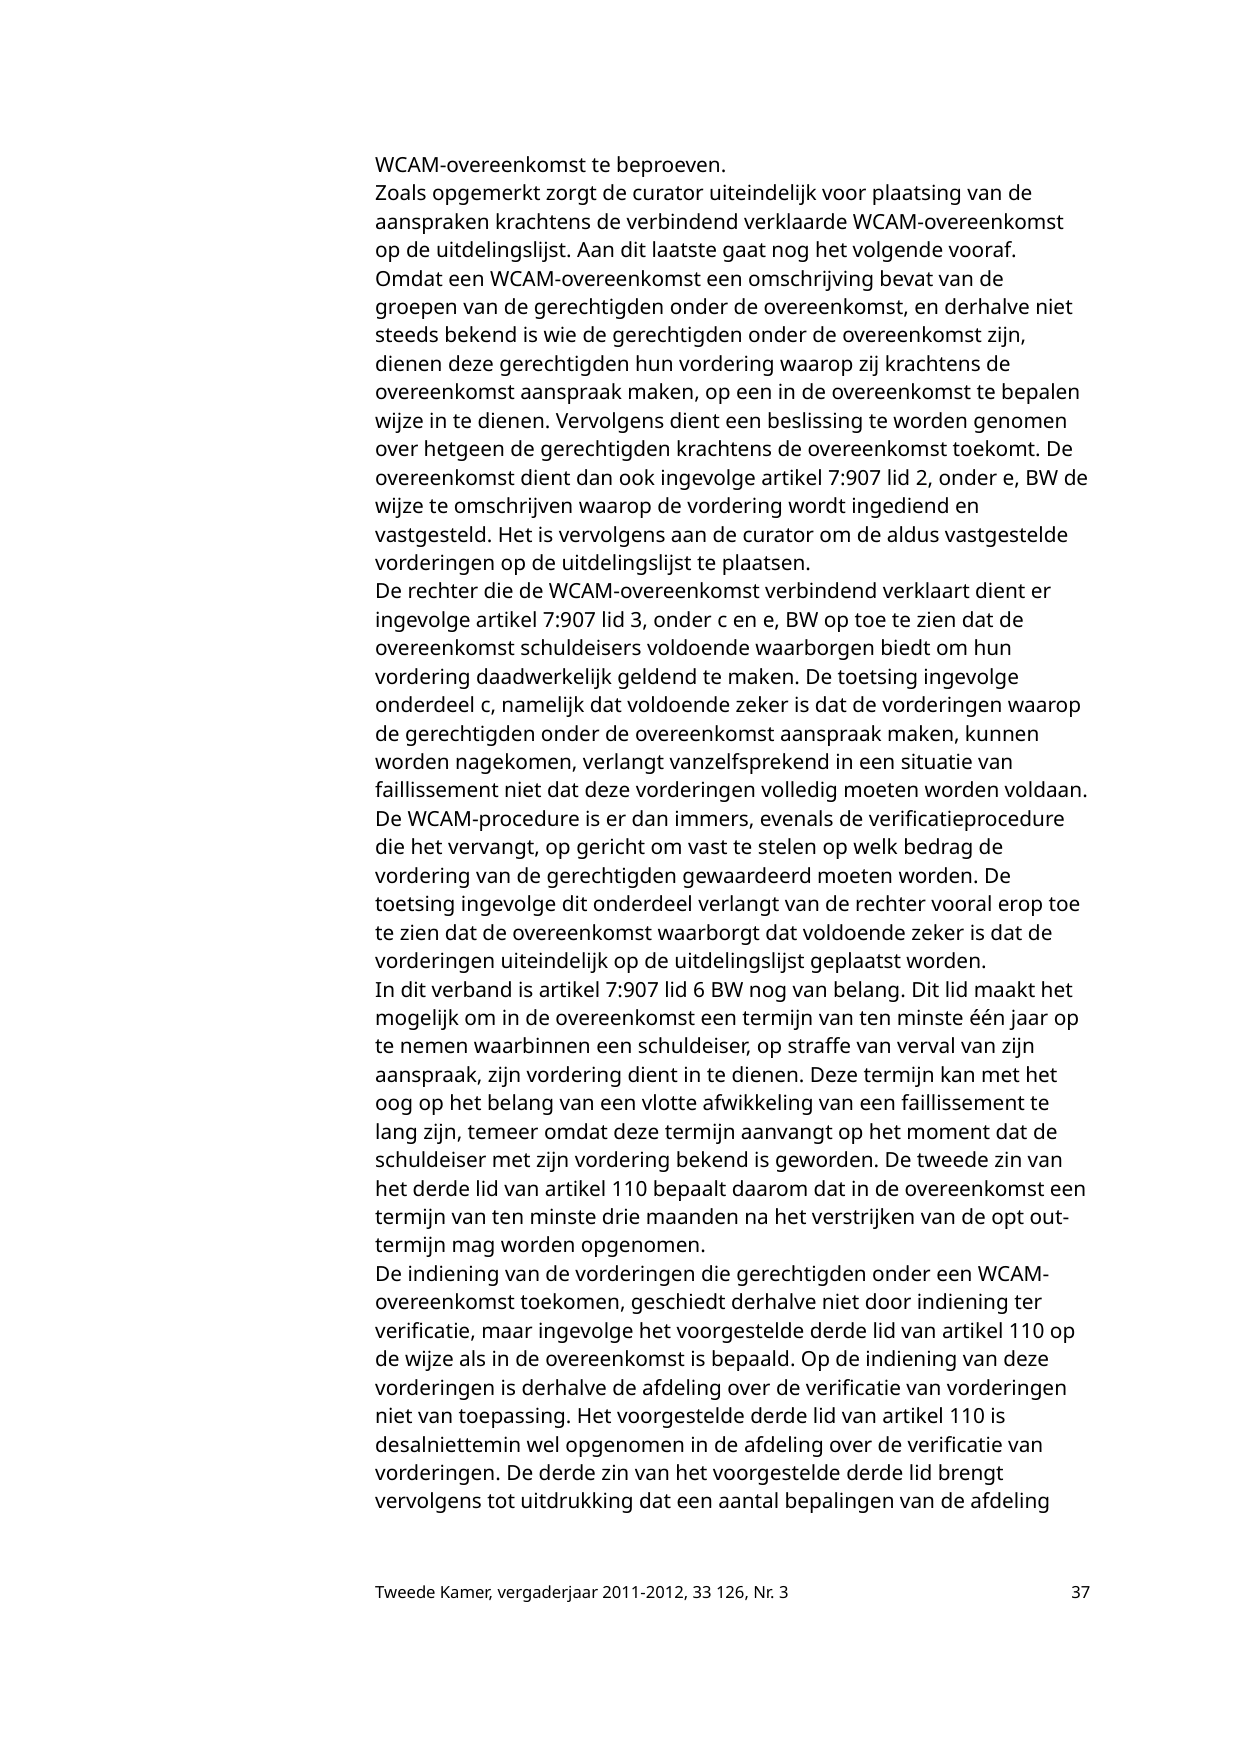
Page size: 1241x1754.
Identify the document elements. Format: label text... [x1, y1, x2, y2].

text Zoals opgemerkt zorgt de curator uiteindelijk voor plaatsing van de aanspraken krachtens de verbindend verklaarde WCAM-overeenkomst op de uitdelingslijst. Aan dit laatste gaat nog het volgende vooraf. Omdat een WCAM-overeenkomst een omschrijving bevat van de groepen van de gerechtigden onder de overeenkomst, en derhalve niet steeds bekend is wie de gerechtigden onder de overeenkomst zijn, dienen deze gerechtigden hun vordering waarop zij krachtens de overeenkomst aanspraak maken, op een in de overeenkomst te bepalen wijze in te dienen. Vervolgens dient een beslissing te worden genomen over hetgeen de gerechtigden krachtens de overeenkomst toekomt. De overeenkomst dient dan ook ingevolge artikel 7:907 lid 2, onder e, BW de wijze te omschrijven waarop de vordering wordt ingediend en vastgesteld. Het is vervolgens aan de curator om de aldus vastgestelde vorderingen op de uitdelingslijst te plaatsen. [375, 406, 1090, 804]
text De rechter die de WCAM-overeenkomst verbindend verklaart dient er ingevolge artikel 7:907 lid 3, onder c en e, BW op toe te zien dat de overeenkomst schuldeisers voldoende waarborgen biedt om hun vordering daadwerkelijk geldend te maken. De toetsing ingevolge onderdeel c, namelijk dat voldoende zeker is dat de vorderingen waarop de gerechtigden onder de overeenkomst aanspraak maken, kunnen worden nagekomen, verlangt vanzelfsprekend in een situatie van faillissement niet dat deze vorderingen volledig moeten worden voldaan. De WCAM-procedure is er dan immers, evenals de verificatieprocedure die het vervangt, op gericht om vast te stelen op welk bedrag de vordering van de gerechtigden gewaardeerd moeten worden. De toetsing ingevolge dit onderdeel verlangt van de rechter vooral erop toe te zien dat de overeenkomst waarborgt dat voldoende zeker is dat de vorderingen uiteindelijk op de uitdelingslijst geplaatst worden. [375, 804, 1090, 1202]
text Zoals in het algemeen gedeelte van deze toelichting uiteen is gezet voorziet dit wetsvoorstel in een zodanige aanpassing van de Faillissementswet dat vorderingen waarop schuldeisers krachtens een door de curator gesloten en verbindend verklaarde WCAM-overeenkomst aanspraak maken, niet ter verificatie behoeven te worden ingediend. Dit wordt door aanpassing van de artikelen 26 en 110 bewerkstelligd. De gang van zaken is aldus dat de WCAM-procedure de kostbare en tijdrovende verificatieprocedure vervangt, waarna de aanspraken krachtens de WCAM-overeenkomst vervolgens door plaatsing op de uitdelingslijst volgens de gewone regeling van de vereffening worden voldaan. De curator zorgt voor plaatsing op de uitdelingslijst (artikel 180, eerste lid, Fw). Volgens artikel 108 Fw bepaalt de rechter-commissaris overigens wel binnen veertien dagen na de faillietverklaring de dag waarop vorderingen ter verificatie moeten worden ingediend. Deze bepaling biedt de rechter-commissaris echter de ruimte om in overleg met de curator te bepalen dat bepaalde groepen schuldeisers hun vordering voorlopig niet indienen. Dit geeft de curator dan de gelegenheid om ten behoeve van deze schuldeisers een WCAM-overeenkomst te beproeven. [375, 150, 1090, 406]
text In dit verband is artikel 7:907 lid 6 BW nog van belang. Dit lid maakt het mogelijk om in de overeenkomst een termijn van ten minste één jaar op te nemen waarbinnen een schuldeiser, op straffe van verval van zijn aanspraak, zijn vordering dient in te dienen. Deze termijn kan met het oog op het belang van een vlotte afwikkeling van een faillissement te lang zijn, temeer omdat deze termijn aanvangt op het moment dat de schuldeiser met zijn vordering bekend is geworden. De tweede zin van het derde lid van artikel 110 bepaalt daarom dat in de overeenkomst een termijn van ten minste drie maanden na het verstrijken van de opt out-termijn mag worden opgenomen. [375, 1202, 1090, 1487]
